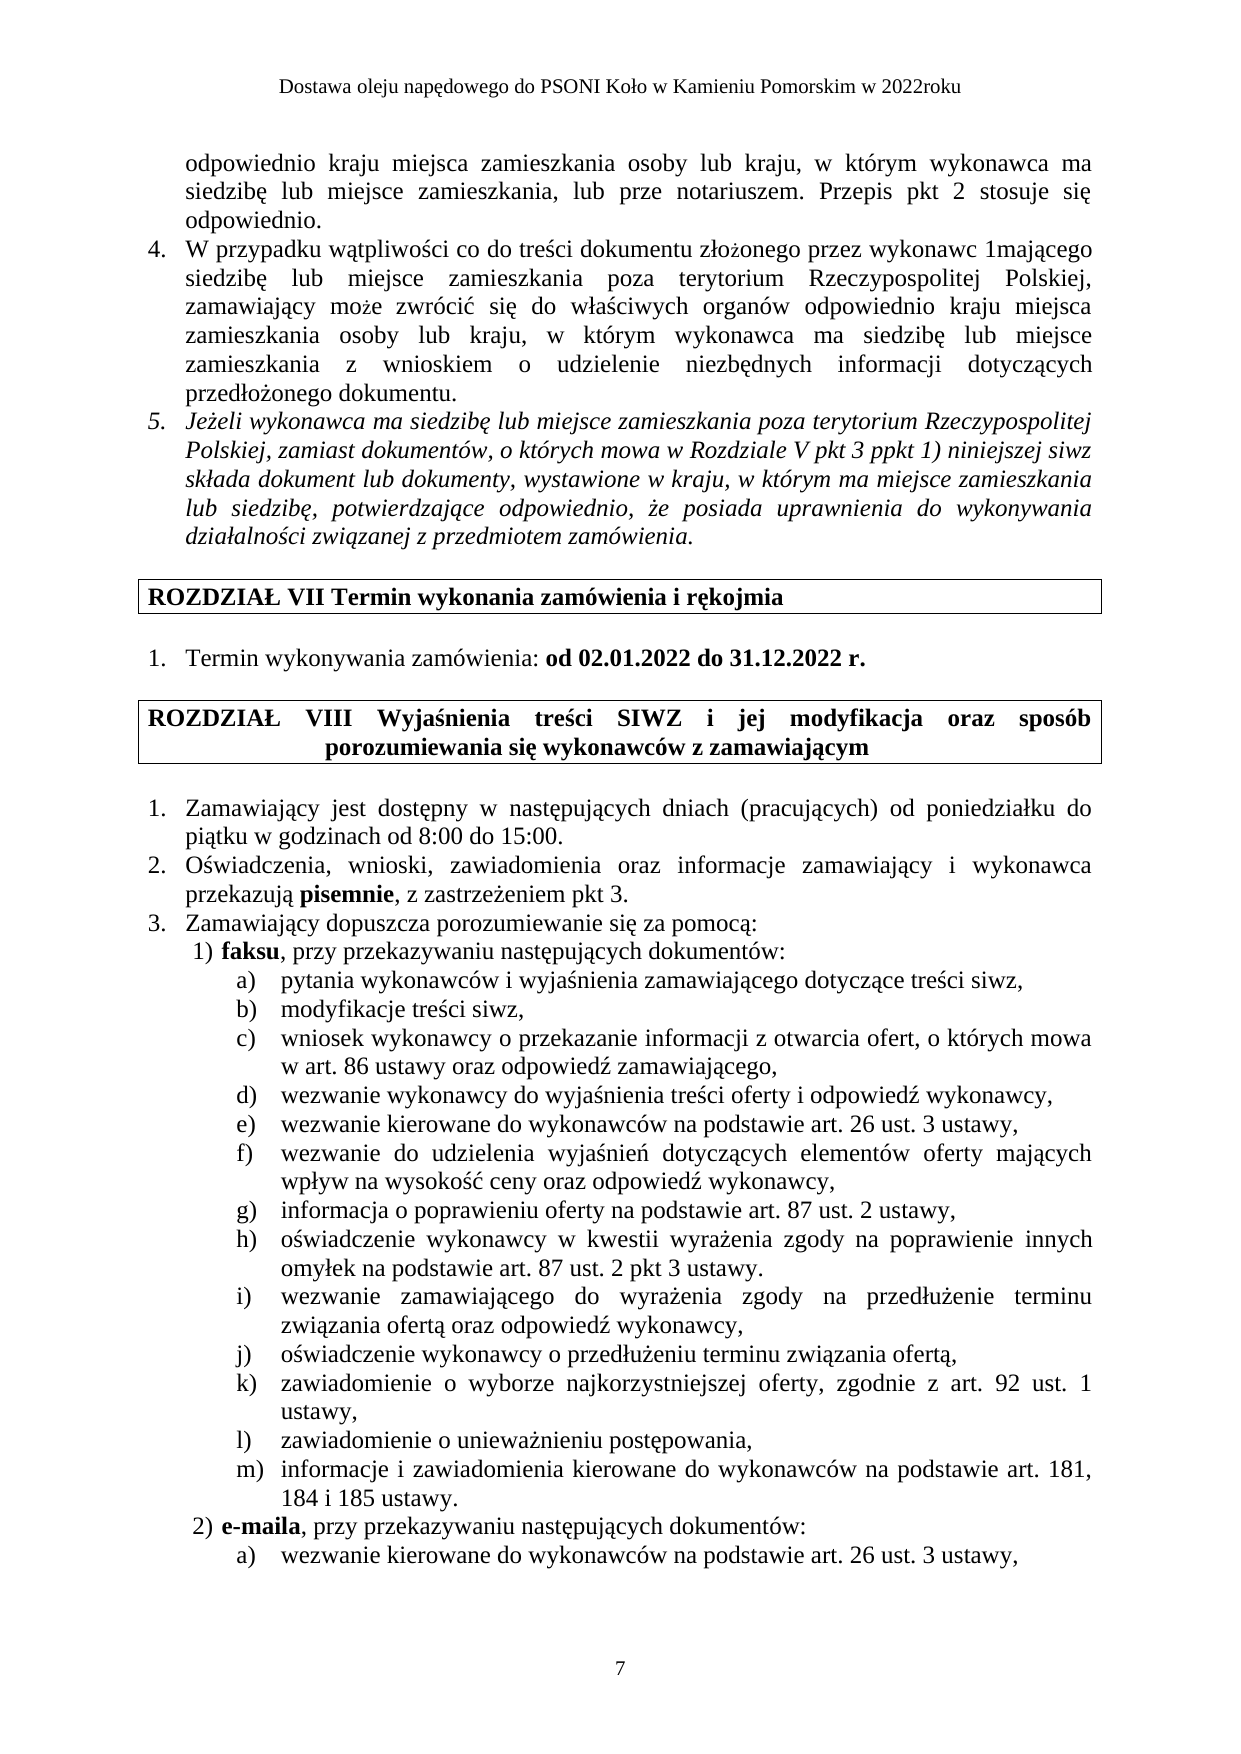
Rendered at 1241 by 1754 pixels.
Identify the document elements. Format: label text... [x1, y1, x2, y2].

list faksu, przy przekazywaniu następujących dokumentów: [192, 936, 1093, 965]
list informacje i zawiadomienia kierowane do wykonawców na podstawie art. 181, 184 i 185 ustawy. [236, 1454, 1093, 1511]
list Termin wykonywania zamówienia: od 02.01.2022 do 31.12.2022 r. [148, 643, 1093, 671]
list wezwanie do udzielenia wyjaśnień dotyczących elementów oferty mających wpływ na wysokość ceny oraz odpowiedź wykonawcy, [236, 1138, 1093, 1195]
list pytania wykonawców i wyjaśnienia zamawiającego dotyczące treści siwz, [236, 965, 1093, 994]
list Oświadczenia, wnioski, zawiadomienia oraz informacje zamawiający i wykonawca przekazują pisemnie, z zastrzeżeniem pkt 3. [148, 850, 1093, 908]
subtitle ROZDZIAŁ VIII Wyjaśnienia treści SIWZ i jej modyfikacja oraz sposób porozumiewania się wykonawców z zamawiającym [139, 701, 1101, 763]
list wezwanie wykonawcy do wyjaśnienia treści oferty i odpowiedź wykonawcy, [236, 1080, 1093, 1109]
list oświadczenie wykonawcy o przedłużeniu terminu związania ofertą, [236, 1339, 1093, 1368]
list modyfikacje treści siwz, [236, 994, 1093, 1023]
list Zamawiający dopuszcza porozumiewanie się za pomocą: [148, 908, 1093, 936]
list wezwanie zamawiającego do wyrażenia zgody na przedłużenie terminu związania ofertą oraz odpowiedź wykonawcy, [236, 1281, 1093, 1339]
list wezwanie kierowane do wykonawców na podstawie art. 26 ust. 3 ustawy, [236, 1109, 1093, 1138]
list wezwanie kierowane do wykonawców na podstawie art. 26 ust. 3 ustawy, [236, 1540, 1093, 1569]
list e-maila, przy przekazywaniu następujących dokumentów: [192, 1511, 1093, 1540]
list Zamawiający jest dostępny w następujących dniach (pracujących) od poniedziałku do piątku w godzinach od 8:00 do 15:00. [148, 793, 1093, 850]
list wniosek wykonawcy o przekazanie informacji z otwarcia ofert, o których mowa w art. 86 ustawy oraz odpowiedź zamawiającego, [236, 1023, 1093, 1080]
text ROZDZIAŁ VII Termin wykonania zamówienia i rękojmia [139, 580, 1101, 613]
list informacja o poprawieniu oferty na podstawie art. 87 ust. 2 ustawy, [236, 1195, 1093, 1224]
list odpowiednio kraju miejsca zamieszkania osoby lub kraju, w którym wykonawca ma siedzibę lub miejsce zamieszkania, lub prze notariuszem. Przepis pkt 2 stosuje się odpowiednio. [148, 148, 1093, 234]
list W przypadku wątpliwości co do treści dokumentu złożonego przez wykonawc 1mającego siedzibę lub miejsce zamieszkania poza terytorium Rzeczypospolitej Polskiej, zamawiający może zwrócić się do właściwych organów odpowiednio kraju miejsca zamieszkania osoby lub kraju, w którym wykonawca ma siedzibę lub miejsce zamieszkania z wnioskiem o udzielenie niezbędnych informacji dotyczących przedłożonego dokumentu. [148, 234, 1093, 406]
list Jeżeli wykonawca ma siedzibę lub miejsce zamieszkania poza terytorium Rzeczypospolitej Polskiej, zamiast dokumentów, o których mowa w Rozdziale V pkt 3 ppkt 1) niniejszej siwz składa dokument lub dokumenty, wystawione w kraju, w którym ma miejsce zamieszkania lub siedzibę, potwierdzające odpowiednio, że posiada uprawnienia do wykonywania działalności związanej z przedmiotem zamówienia. [148, 406, 1093, 550]
list zawiadomienie o unieważnieniu postępowania, [236, 1425, 1093, 1454]
list oświadczenie wykonawcy w kwestii wyrażenia zgody na poprawienie innych omyłek na podstawie art. 87 ust. 2 pkt 3 ustawy. [236, 1224, 1093, 1281]
list zawiadomienie o wyborze najkorzystniejszej oferty, zgodnie z art. 92 ust. 1 ustawy, [236, 1368, 1093, 1425]
